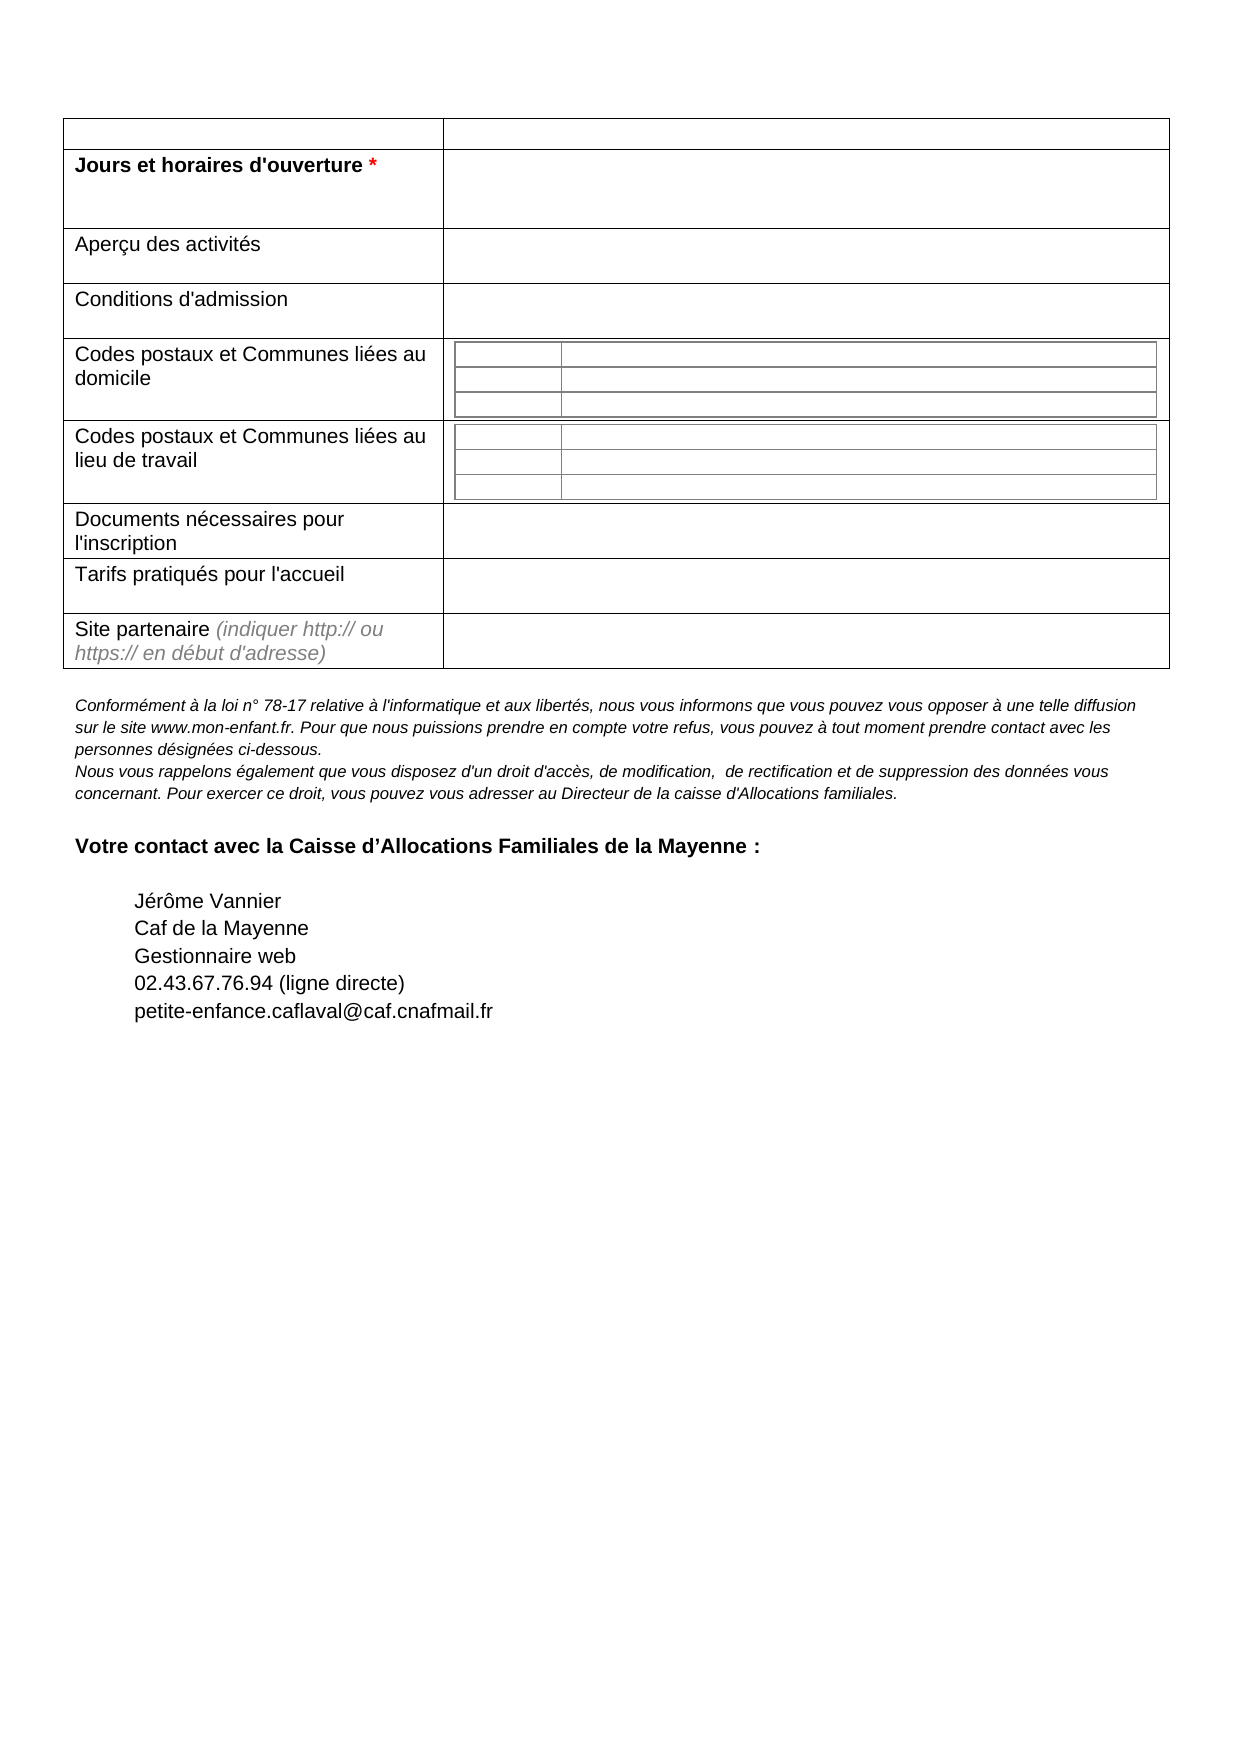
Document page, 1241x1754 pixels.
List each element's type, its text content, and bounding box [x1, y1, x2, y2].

table_cell [444, 150, 1169, 228]
table_cell [444, 284, 1169, 337]
table_cell [444, 119, 1169, 149]
table_cell [444, 229, 1169, 283]
table_cell [562, 450, 1156, 474]
table_cell Conditions d'admission [64, 284, 443, 337]
table_cell [444, 614, 1169, 668]
table_cell Codes postaux et Communes liées au lieu de travail [64, 421, 443, 503]
table_cell [444, 339, 1169, 420]
text Jérôme Vannier [134, 888, 1165, 912]
table_header [562, 343, 1156, 366]
table_cell [444, 559, 1169, 613]
table_cell Aperçu des activités [64, 229, 443, 283]
table_cell [456, 475, 561, 499]
text 02.43.67.76.94 (ligne directe) [134, 971, 1165, 995]
table_header [456, 343, 561, 366]
text Caf de la Mayenne [134, 916, 1165, 940]
table_cell [64, 119, 443, 149]
table_cell Jours et horaires d'ouverture * [64, 150, 443, 228]
text Conformément à la loi n° 78-17 relative à l'informatique et aux libertés, nous vous informons que vous pouvez vous opposer à une telle diffusion sur le site www.mon-enfant.fr. Pour que nous puissions prendre en compte votre refus, vous pouvez à tout moment prendre contact avec les personnes désignées ci-dessous. [75, 696, 1165, 759]
table_cell [562, 368, 1156, 391]
table_header [562, 425, 1156, 449]
table_cell Documents nécessaires pour l'inscription [64, 504, 443, 558]
table_cell [456, 450, 561, 474]
text Gestionnaire web [134, 943, 1165, 967]
table_cell [562, 475, 1156, 499]
table_header [456, 425, 561, 449]
text Nous vous rappelons également que vous disposez d'un droit d'accès, de modification, de rectification et de suppression des données vous concernant. Pour exercer ce droit, vous pouvez vous adresser au Directeur de la caisse d'Allocations familiales. [75, 762, 1165, 803]
text Votre contact avec la Caisse d’Allocations Familiales de la Mayenne : [75, 833, 1165, 857]
table_cell [444, 504, 1169, 558]
table_cell [444, 421, 1169, 503]
table_cell Tarifs pratiqués pour l'accueil [64, 559, 443, 613]
table_cell Site partenaire (indiquer http:// ou https:// en début d'adresse) [64, 614, 443, 668]
table_cell [562, 393, 1156, 416]
table_cell [456, 393, 561, 416]
text petite-enfance.caflaval@caf.cnafmail.fr [134, 998, 1165, 1022]
table_cell Codes postaux et Communes liées au domicile [64, 339, 443, 420]
table_cell [456, 368, 561, 391]
